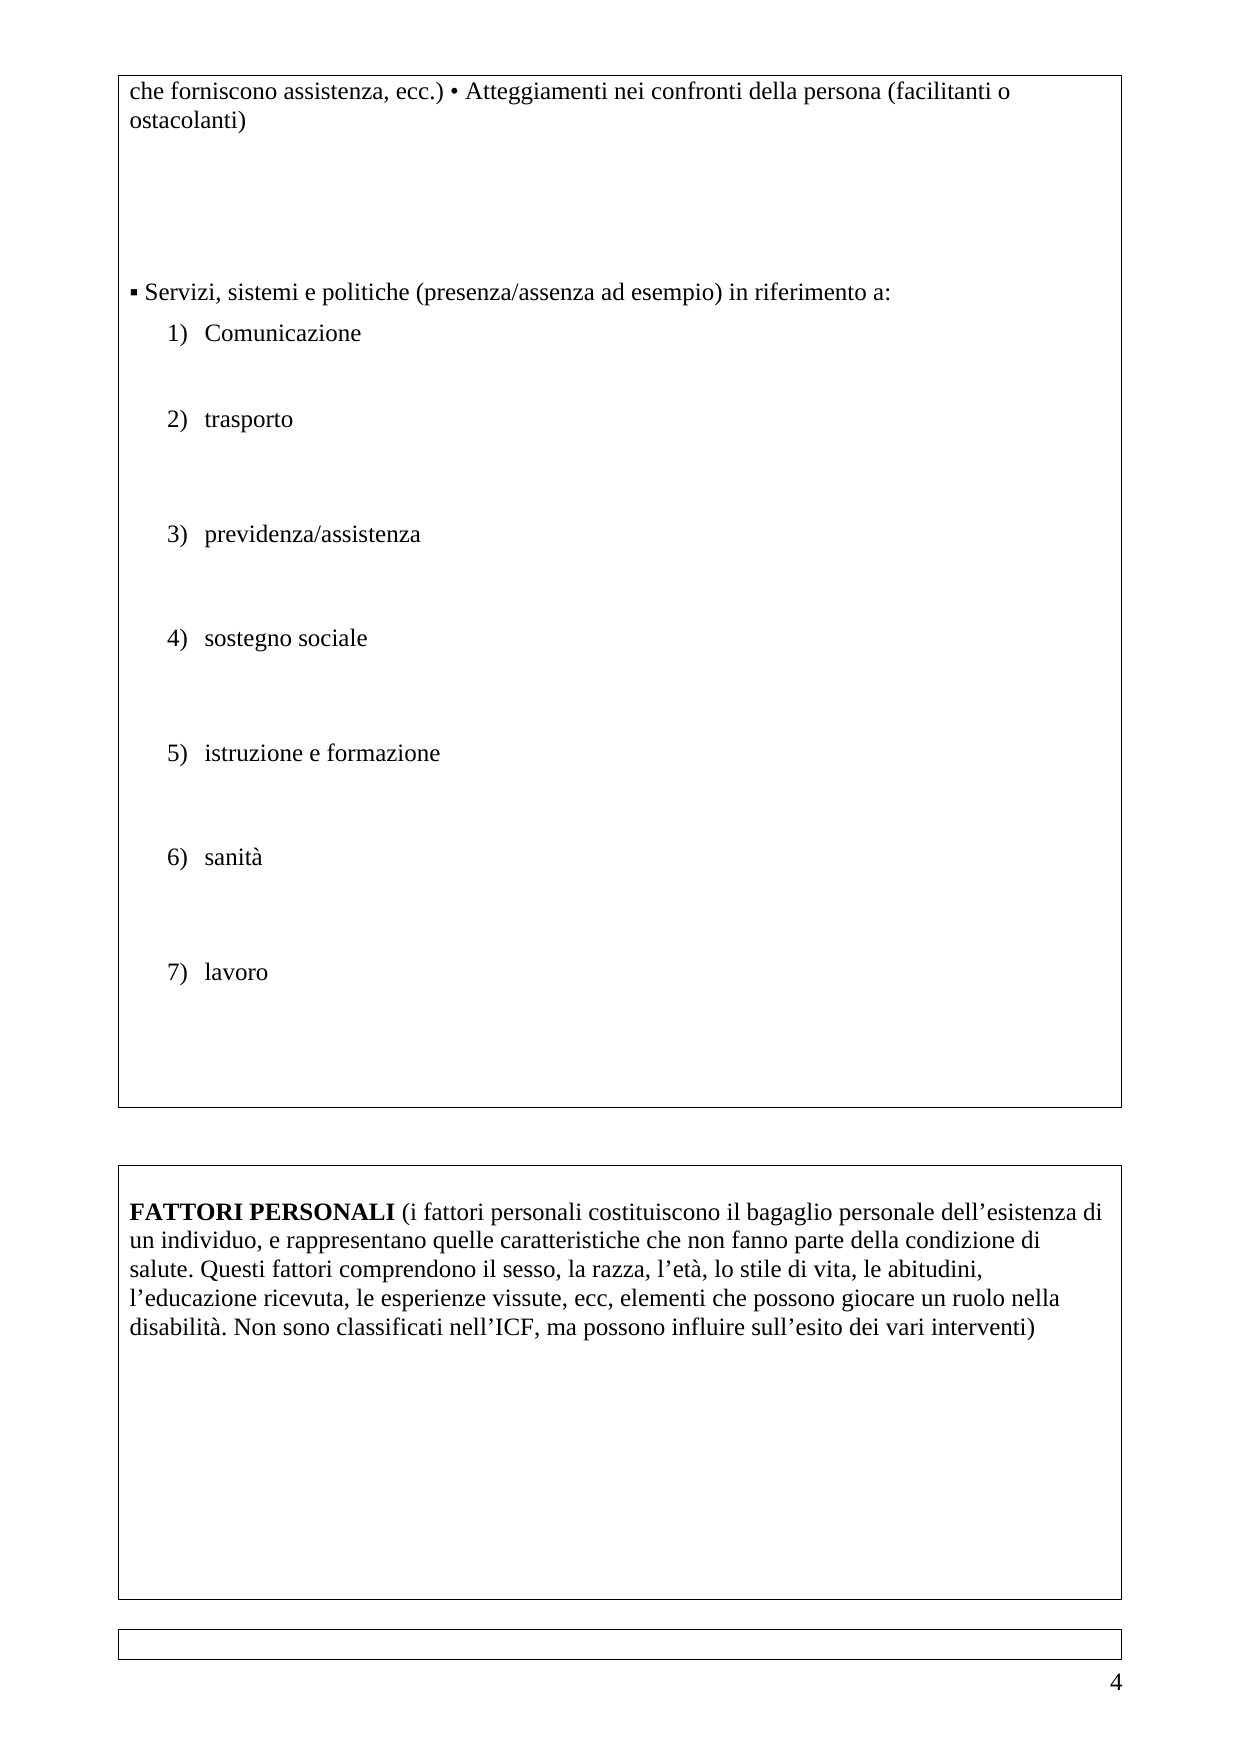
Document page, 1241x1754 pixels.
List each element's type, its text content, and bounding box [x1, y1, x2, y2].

table_header [119, 1630, 1121, 1659]
table_header FATTORI PERSONALI (i fattori personali costituiscono il bagaglio personale dell’esistenza di un individuo, e rappresentano quelle caratteristiche che non fanno parte della condizione di salute. Questi fattori comprendono il sesso, la razza, l’età, lo stile di vita, le abitudini, l’educazione ricevuta, le esperienze vissute, ecc, elementi che possono giocare un ruolo nella disabilità. Non sono classificati nell’ICF, ma possono influire sull’esito dei vari interventi) [119, 1166, 1121, 1599]
table_header CONTESTO AMBIENTALE (enviroment) pagg. manuale ICF-CY-181-208: (classifica tutto ciò che compone l’enviroment e può costituire una barriera o un facilitatore, a seconda che peggiori o migliori la performance della persona rispetto a ciò che farebbe da sola in un ambiente neutro “capacità”) ▪ Prodotti e tecnologia (presenza/assenza di farmaci, ausili per la mobilità, ausili per la comunicazione, prodotti per l’adattamento di edifici, ecc) ▪ Relazioni e sostegno sociale (presenza/assenza di famiglia ristretta e/o allargata, amici, persone che forniscono assistenza, ecc.) • Atteggiamenti nei confronti della persona (facilitanti o ostacolanti) ▪ Servizi, sistemi e politiche (presenza/assenza ad esempio) in riferimento a: Comunicazione trasporto previdenza/assistenza sostegno sociale istruzione e formazione sanità lavoro [119, 76, 1121, 1107]
